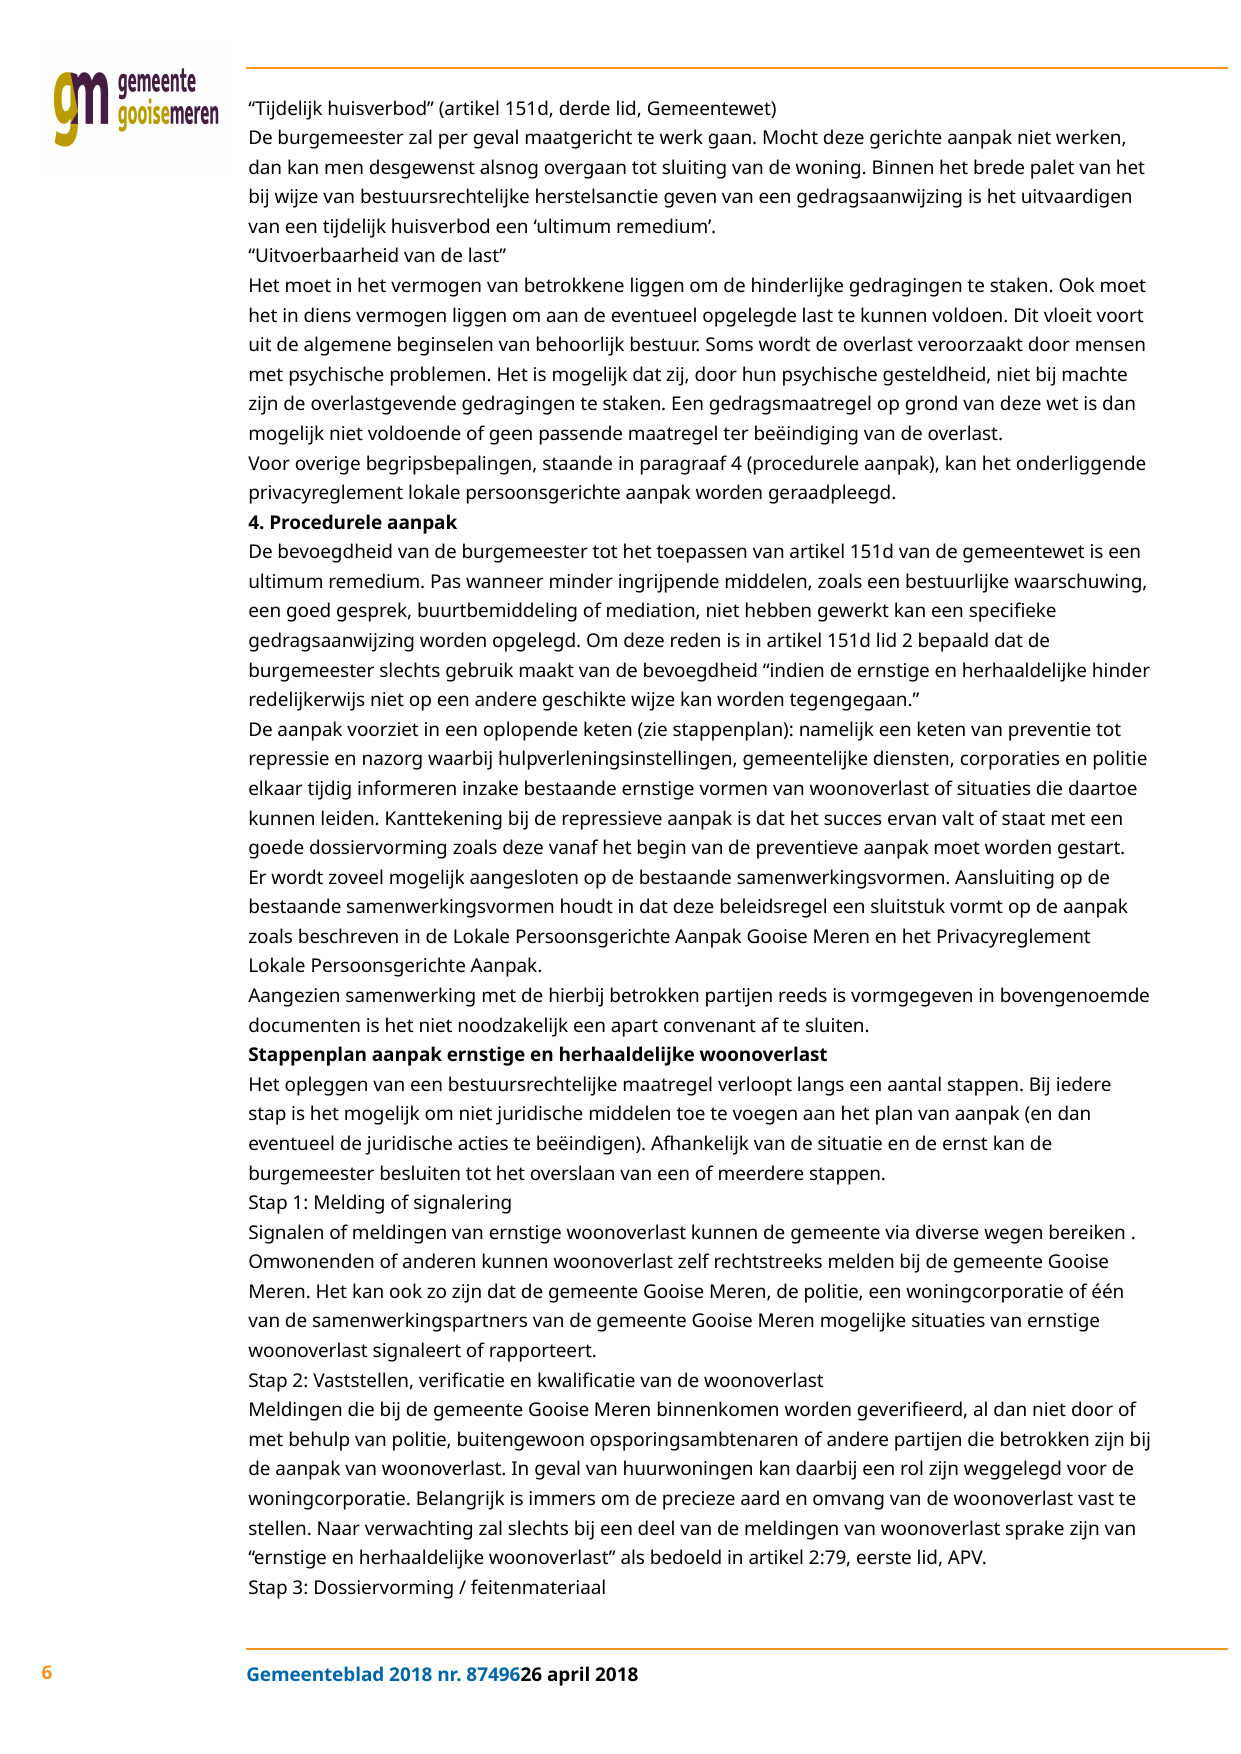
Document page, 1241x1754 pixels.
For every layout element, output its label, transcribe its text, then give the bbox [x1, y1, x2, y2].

text Signalen of meldingen van ernstige woonoverlast kunnen de gemeente via diverse wegen bereiken . Omwonenden of anderen kunnen woonoverlast zelf rechtstreeks melden bij de gemeente Gooise Meren. Het kan ook zo zijn dat de gemeente Gooise Meren, de politie, een woningcorporatie of één van de samenwerkingspartners van de gemeente Gooise Meren mogelijke situaties van ernstige woonoverlast signaleert of rapporteert. [248, 1219, 1152, 1363]
text Stap 2: Vaststellen, verificatie en kwalificatie van de woonoverlast [248, 1367, 1152, 1393]
picture [41, 47, 231, 172]
text Stappenplan aanpak ernstige en herhaaldelijke woonoverlast [248, 1041, 1152, 1067]
text De bevoegdheid van de burgemeester tot het toepassen van artikel 151d van de gemeentewet is een ultimum remedium. Pas wanneer minder ingrijpende middelen, zoals een bestuurlijke waarschuwing, een goed gesprek, buurtbemiddeling of mediation, niet hebben gewerkt kan een specifieke gedragsaanwijzing worden opgelegd. Om deze reden is in artikel 151d lid 2 bepaald dat de burgemeester slechts gebruik maakt van de bevoegdheid “indien de ernstige en herhaaldelijke hinder redelijkerwijs niet op een andere geschikte wijze kan worden tegengegaan.” [248, 538, 1152, 712]
text Voor overige begripsbepalingen, staande in paragraaf 4 (procedurele aanpak), kan het onderliggende privacyreglement lokale persoonsgerichte aanpak worden geraadpleegd. [248, 450, 1152, 505]
text Het opleggen van een bestuursrechtelijke maatregel verloopt langs een aantal stappen. Bij iedere stap is het mogelijk om niet juridische middelen toe te voegen aan het plan van aanpak (en dan eventueel de juridische acties te beëindigen). Afhankelijk van de situatie en de ernst kan de burgemeester besluiten tot het overslaan van een of meerdere stappen. [248, 1071, 1152, 1186]
text Stap 3: Dossiervorming / feitenmateriaal [248, 1574, 1152, 1600]
text De burgemeester zal per geval maatgericht te werk gaan. Mocht deze gerichte aanpak niet werken, dan kan men desgewenst alsnog overgaan tot sluiting van de woning. Binnen het brede palet van het bij wijze van bestuursrechtelijke herstelsanctie geven van een gedragsaanwijzing is het uitvaardigen van een tijdelijk huisverbod een ‘ultimum remedium’. [248, 124, 1152, 239]
text “Tijdelijk huisverbod” (artikel 151d, derde lid, Gemeentewet) [248, 95, 1152, 121]
text Er wordt zoveel mogelijk aangesloten op de bestaande samenwerkingsvormen. Aansluiting op de bestaande samenwerkingsvormen houdt in dat deze beleidsregel een sluitstuk vormt op de aanpak zoals beschreven in de Lokale Persoonsgerichte Aanpak Gooise Meren en het Privacyreglement Lokale Persoonsgerichte Aanpak. [248, 864, 1152, 978]
text Aangezien samenwerking met de hierbij betrokken partijen reeds is vormgegeven in bovengenoemde documenten is het niet noodzakelijk een apart convenant af te sluiten. [248, 982, 1152, 1038]
text Meldingen die bij de gemeente Gooise Meren binnenkomen worden geverifieerd, al dan niet door of met behulp van politie, buitengewoon opsporingsambtenaren of andere partijen die betrokken zijn bij de aanpak van woonoverlast. In geval van huurwoningen kan daarbij een rol zijn weggelegd voor de woningcorporatie. Belangrijk is immers om de precieze aard en omvang van de woonoverlast vast te stellen. Naar verwachting zal slechts bij een deel van de meldingen van woonoverlast sprake zijn van “ernstige en herhaaldelijke woonoverlast” als bedoeld in artikel 2:79, eerste lid, APV. [248, 1396, 1152, 1570]
text Stap 1: Melding of signalering [248, 1189, 1152, 1215]
text De aanpak voorziet in een oplopende keten (zie stappenplan): namelijk een keten van preventie tot repressie en nazorg waarbij hulpverleningsinstellingen, gemeentelijke diensten, corporaties en politie elkaar tijdig informeren inzake bestaande ernstige vormen van woonoverlast of situaties die daartoe kunnen leiden. Kanttekening bij de repressieve aanpak is dat het succes ervan valt of staat met een goede dossiervorming zoals deze vanaf het begin van de preventieve aanpak moet worden gestart. [248, 716, 1152, 860]
text 4. Procedurele aanpak [248, 509, 1152, 535]
text Het moet in het vermogen van betrokkene liggen om de hinderlijke gedragingen te staken. Ook moet het in diens vermogen liggen om aan de eventueel opgelegde last te kunnen voldoen. Dit vloeit voort uit de algemene beginselen van behoorlijk bestuur. Soms wordt de overlast veroorzaakt door mensen met psychische problemen. Het is mogelijk dat zij, door hun psychische gesteldheid, niet bij machte zijn de overlastgevende gedragingen te staken. Een gedragsmaatregel op grond van deze wet is dan mogelijk niet voldoende of geen passende maatregel ter beëindiging van de overlast. [248, 272, 1152, 446]
text “Uitvoerbaarheid van de last” [248, 243, 1152, 268]
